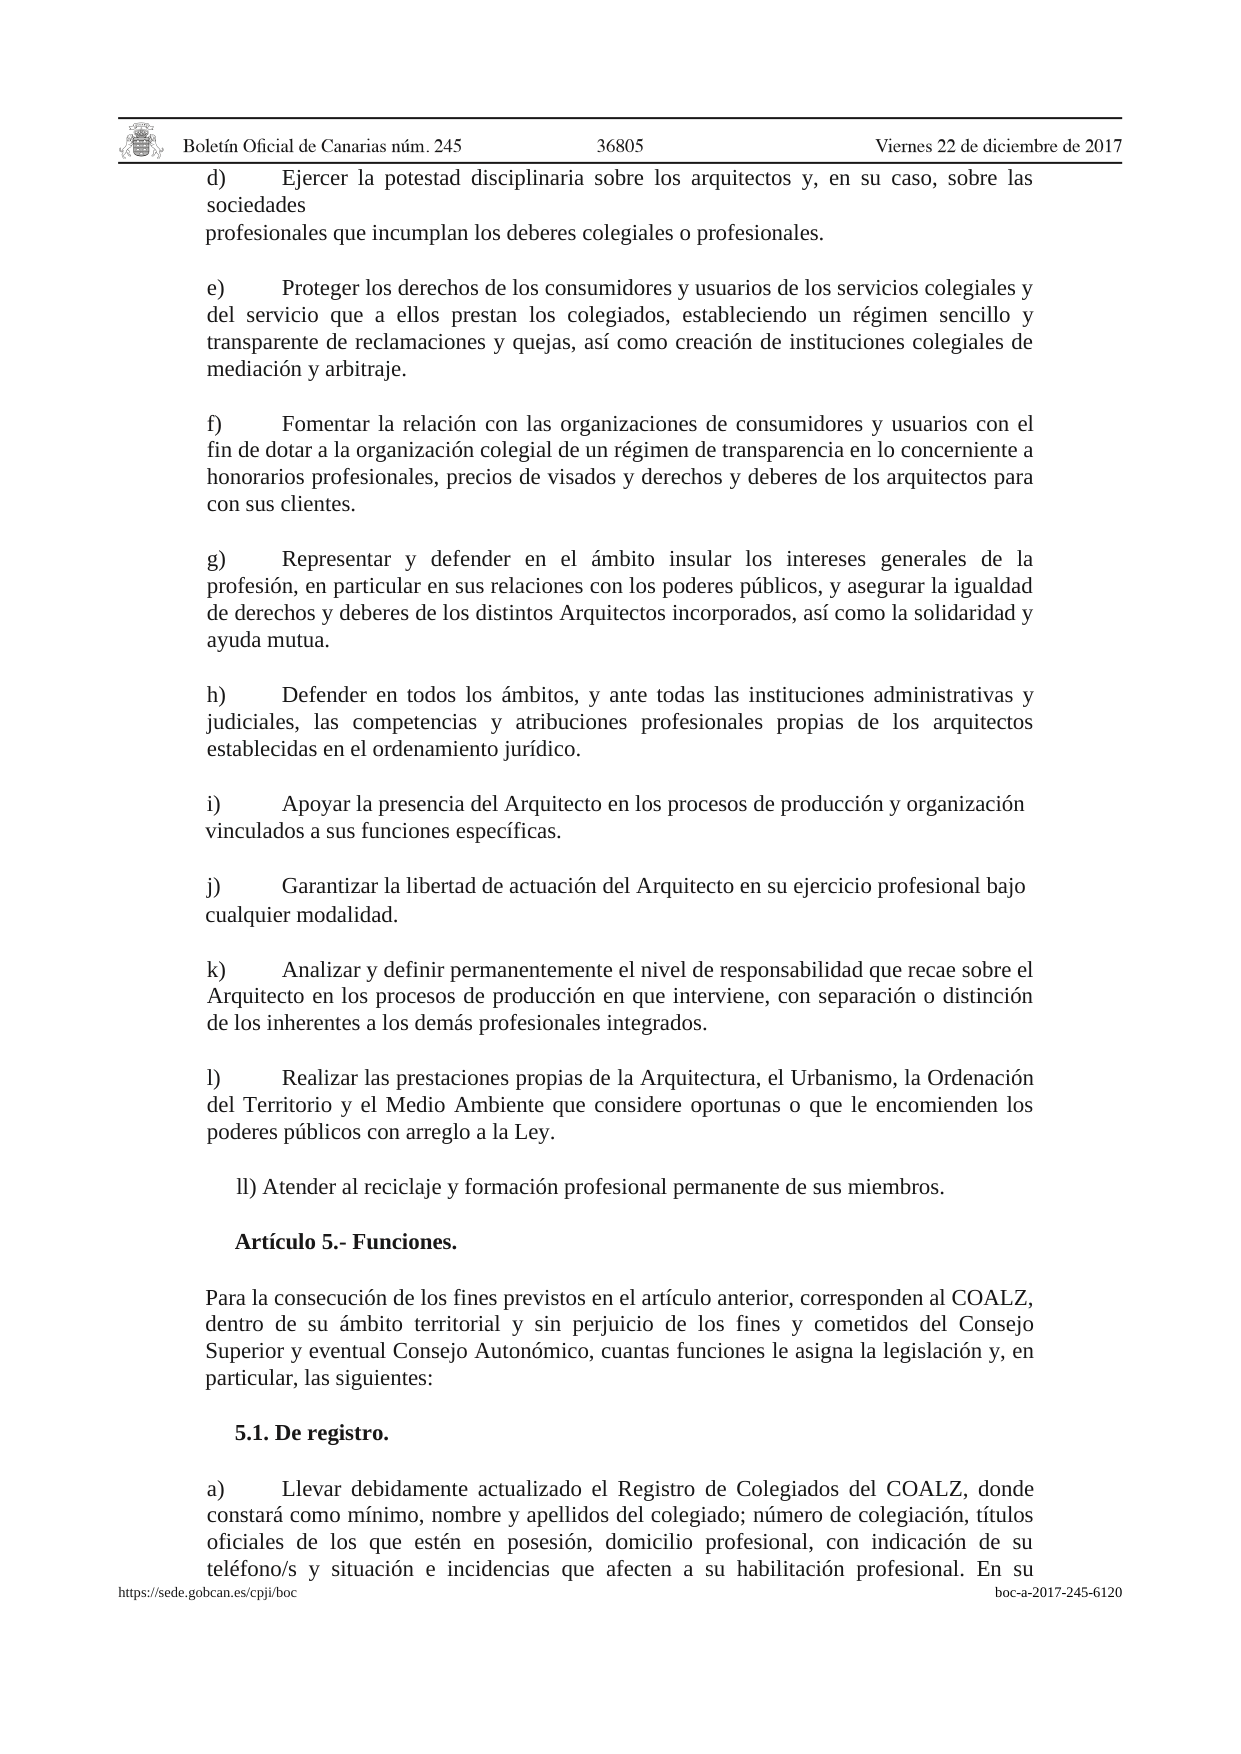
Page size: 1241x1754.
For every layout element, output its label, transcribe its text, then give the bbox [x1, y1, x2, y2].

list Proteger los derechos de los consumidores y usuarios de los servicios colegiales y del servicio que a ellos prestan los colegiados, estableciendo un régimen sencillo y transparente de reclamaciones y quejas, así como creación de instituciones colegiales de mediación y arbitraje. [207, 274, 1035, 381]
text Artículo 5.- Funciones. [234, 1228, 1240, 1254]
list [207, 144, 1035, 161]
text cualquier modalidad. [205, 901, 1035, 927]
list Ejercer la potestad disciplinaria sobre los arquitectos y, en su caso, sobre las sociedades [207, 164, 1035, 217]
list Apoyar la presencia del Arquitecto en los procesos de producción y organización [207, 789, 1035, 816]
list Analizar y definir permanentemente el nivel de responsabilidad que recae sobre el Arquitecto en los procesos de producción en que interviene, con separación o distinción de los inherentes a los demás profesionales integrados. [207, 956, 1035, 1036]
list Llevar debidamente actualizado el Registro de Colegiados del COALZ, donde constará como mínimo, nombre y apellidos del colegiado; número de colegiación, títulos oficiales de los que estén en posesión, domicilio profesional, con indicación de su teléfono/s y situación e incidencias que afecten a su habilitación profesional. En su [207, 1474, 1035, 1582]
text vinculados a sus funciones específicas. [205, 818, 1035, 844]
list Garantizar la libertad de actuación del Arquitecto en su ejercicio profesional bajo [207, 873, 1035, 899]
text ll) Atender al reciclaje y formación profesional permanente de sus miembros. [236, 1173, 1035, 1199]
list Defender en todos los ámbitos, y ante todas las instituciones administrativas y judiciales, las competencias y atribuciones profesionales propias de los arquitectos establecidas en el ordenamiento jurídico. [207, 681, 1035, 761]
list Realizar las prestaciones propias de la Arquitectura, el Urbanismo, la Ordenación del Territorio y el Medio Ambiente que considere oportunas o que le encomienden los poderes públicos con arreglo a la Ley. [207, 1064, 1035, 1144]
text profesionales que incumplan los deberes colegiales o profesionales. [205, 219, 1035, 245]
list Representar y defender en el ámbito insular los intereses generales de la profesión, en particular en sus relaciones con los poderes públicos, y asegurar la igualdad de derechos y deberes de los distintos Arquitectos incorporados, así como la solidaridad y ayuda mutua. [207, 545, 1035, 652]
text 5.1. De registro. [234, 1419, 1240, 1446]
list Fomentar la relación con las organizaciones de consumidores y usuarios con el fin de dotar a la organización colegial de un régimen de transparencia en lo concerniente a honorarios profesionales, precios de visados y derechos y deberes de los arquitectos para con sus clientes. [207, 409, 1035, 517]
text Para la consecución de los fines previstos en el artículo anterior, corresponden al COALZ, dentro de su ámbito territorial y sin perjuicio de los fines y cometidos del Consejo Superior y eventual Consejo Autonómico, cuantas funciones le asigna la legislación y, en particular, las siguientes: [205, 1283, 1035, 1391]
